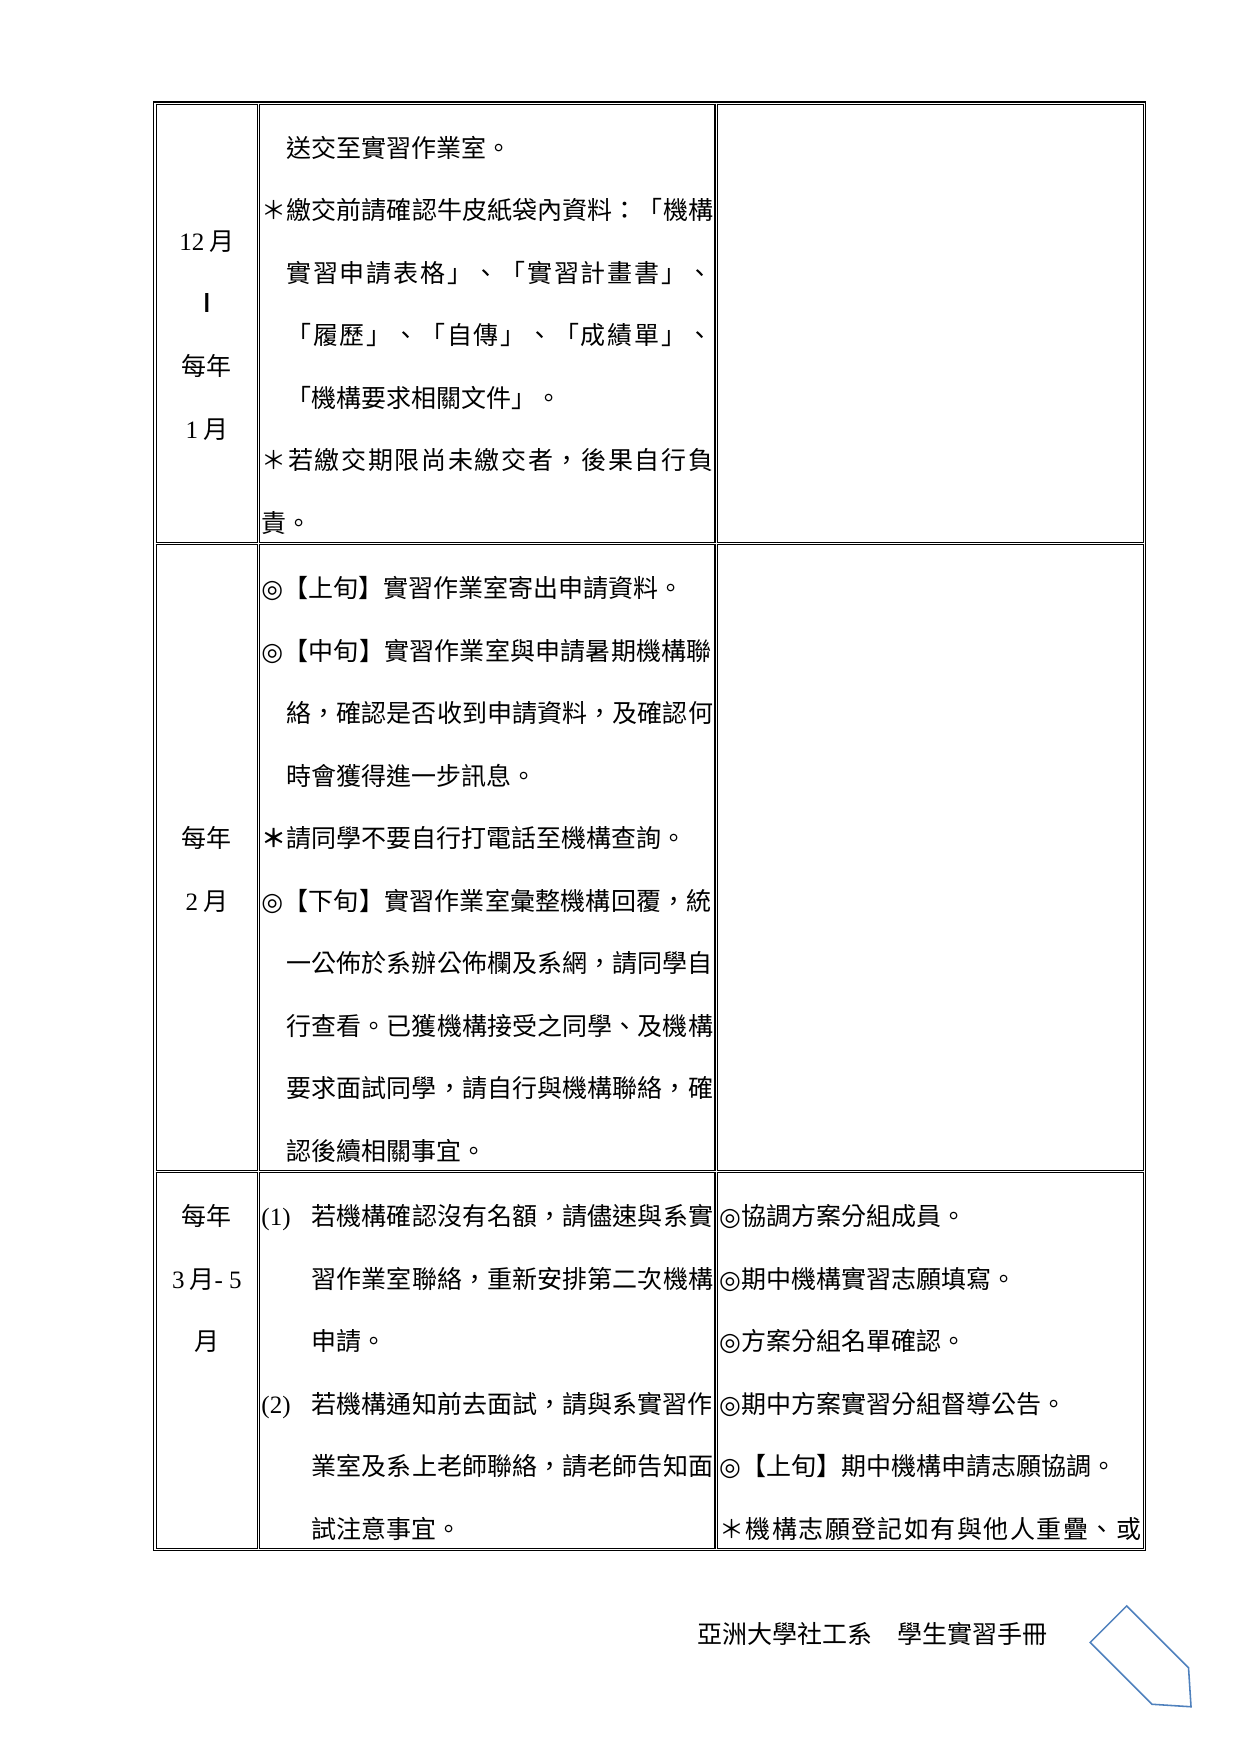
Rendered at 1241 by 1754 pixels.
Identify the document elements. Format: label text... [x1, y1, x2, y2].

table_cell 若機構確認沒有名額，請儘速與系實習作業室聯絡，重新安排第二次機構申請。 若機構通知前去面試，請與系實習作業室及系上老師聯絡，請老師告知面試注意事宜。 若未被錄取，請儘速與系實習作業室聯絡，重新安排機構申請。 確認機構接受實習後，請同學務必於接到訊息之後儘快告知系實習作業室，以便系實習作業室與機構聯絡、確認督導及成績評量等相關事宜。 [260, 1173, 714, 1548]
table_cell 12月 ∣ 每年 1月 [157, 105, 257, 542]
table_cell ◎協調方案分組成員。 ◎期中機構實習志願填寫。 ◎方案分組名單確認。 ◎期中方案實習分組督導公告。 ◎【上旬】期中機構申請志願協調。 ＊機構志願登記如有與他人重疊、或 [718, 1173, 1143, 1548]
table_cell [718, 545, 1143, 1170]
table_cell ◎【上旬】實習作業室寄出申請資料。 ◎【中旬】實習作業室與申請暑期機構聯絡，確認是否收到申請資料，及確認何時會獲得進一步訊息。 ＊請同學不要自行打電話至機構查詢。 ◎【下旬】實習作業室彙整機構回覆，統一公佈於系辦公佈欄及系網，請同學自行查看。已獲機構接受之同學、及機構要求面試同學，請自行與機構聯絡，確認後續相關事宜。 [260, 545, 714, 1170]
table_cell 每年 2月 [157, 545, 257, 1170]
table_cell 每年 3月- 5月 [157, 1173, 257, 1548]
table_cell 送交至實習作業室。 ＊繳交前請確認牛皮紙袋內資料：「機構實習申請表格」、「實習計畫書」、「履歷」、「自傳」、「成績單」、「機構要求相關文件」。 ＊若繳交期限尚未繳交者，後果自行負責。 [260, 105, 714, 542]
table_cell [718, 105, 1143, 542]
